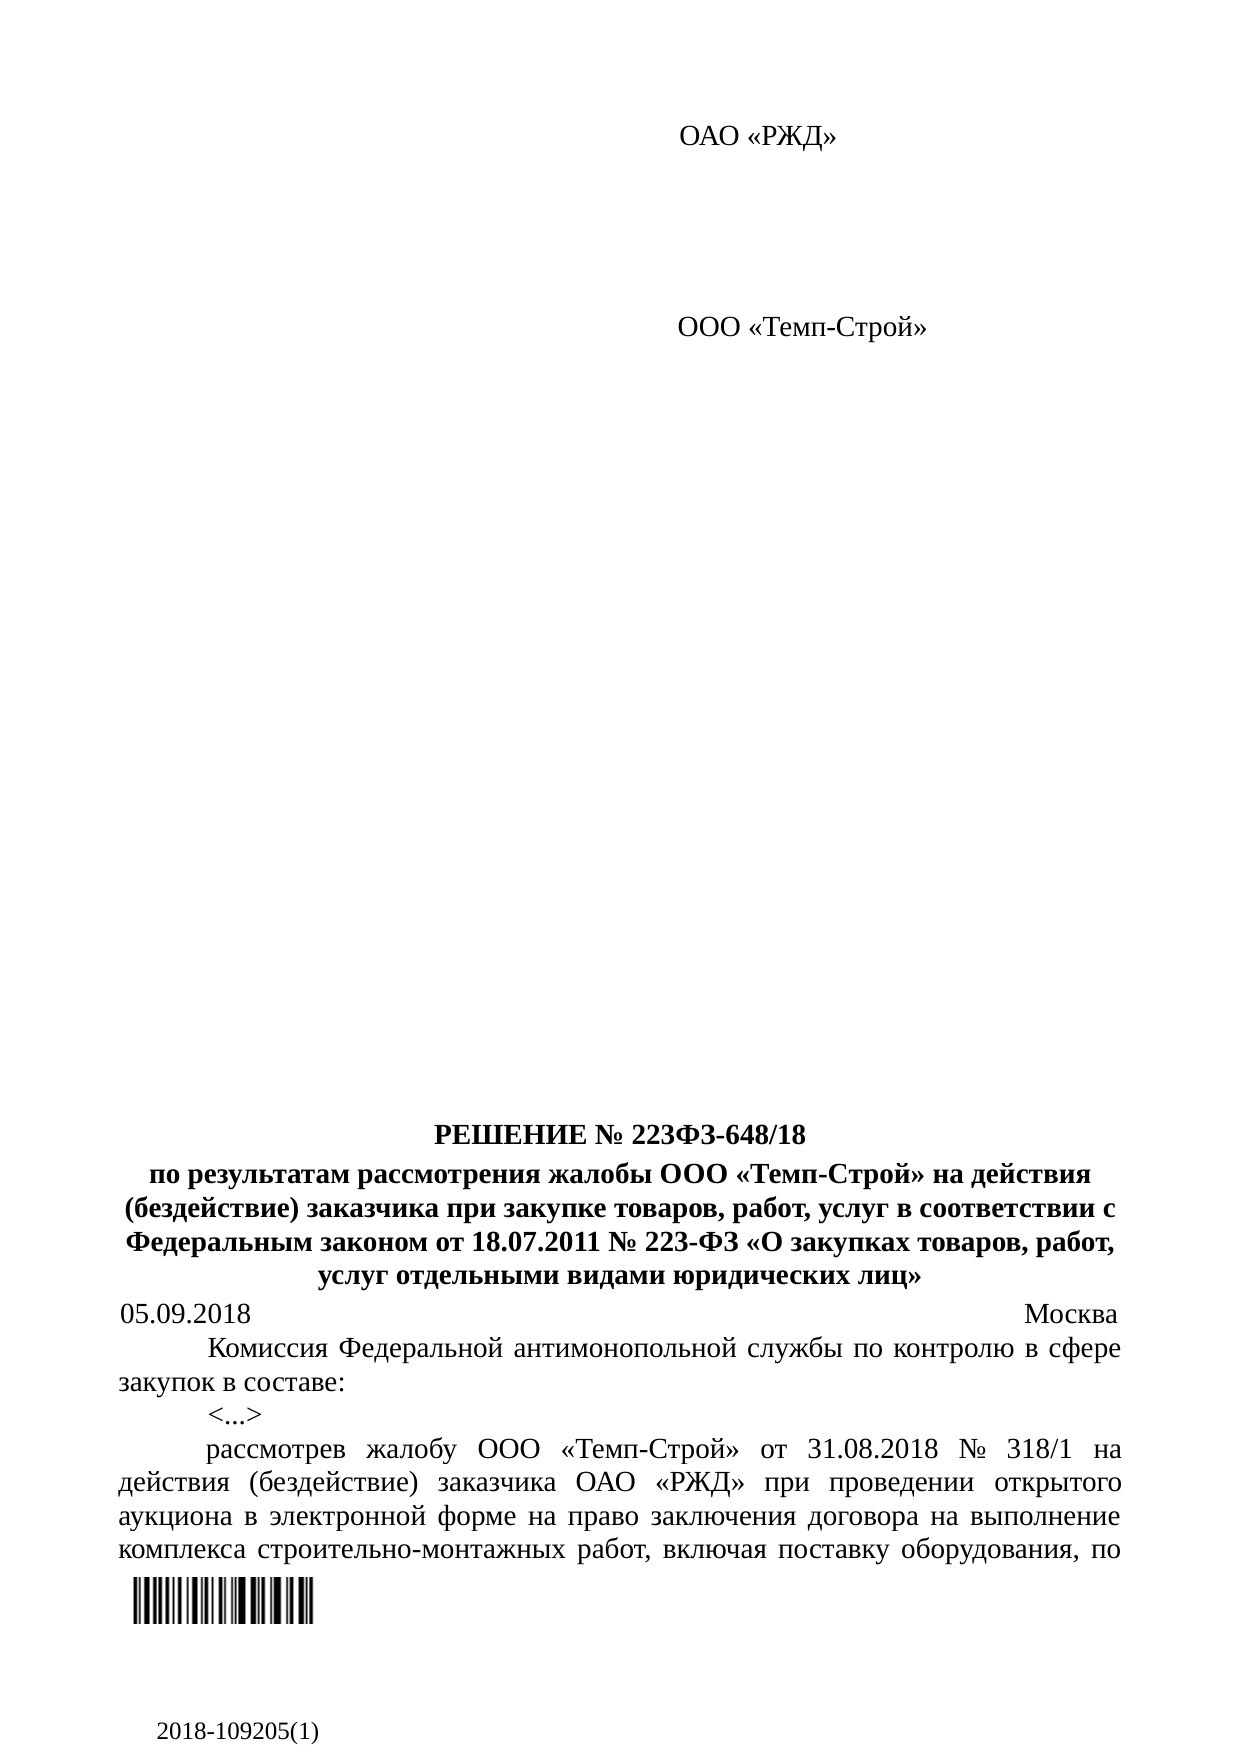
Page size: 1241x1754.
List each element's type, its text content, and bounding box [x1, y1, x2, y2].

text Комиссия Федеральной антимонопольной службы по контролю в сфере закупок в составе: [118, 1330, 1122, 1397]
text рассмотрев жалобу ООО «Темп-Строй» от 31.08.2018 № 318/1 на действия (бездействие) заказчика ОАО «РЖД» при проведении открытого аукциона в электронной форме на право заключения договора на выполнение комплекса строительно-монтажных работ, включая поставку оборудования, по [118, 1431, 1122, 1565]
picture [118, 1577, 331, 1624]
text 05.09.2018 Москва [118, 1297, 1122, 1330]
text ООО «Темп-Строй» [677, 309, 1122, 343]
text РЕШЕНИЕ № 223ФЗ-648/18 [118, 1117, 1122, 1151]
text <...> [118, 1397, 1122, 1431]
text ОАО «РЖД» [679, 118, 1122, 152]
text по результатам рассмотрения жалобы ООО «Темп-Строй» на действия (бездействие) заказчика при закупке товаров, работ, услуг в соответствии с Федеральным законом от 18.07.2011 № 223-ФЗ «О закупках товаров, работ, услуг отдельными видами юридических лиц» [118, 1157, 1122, 1291]
